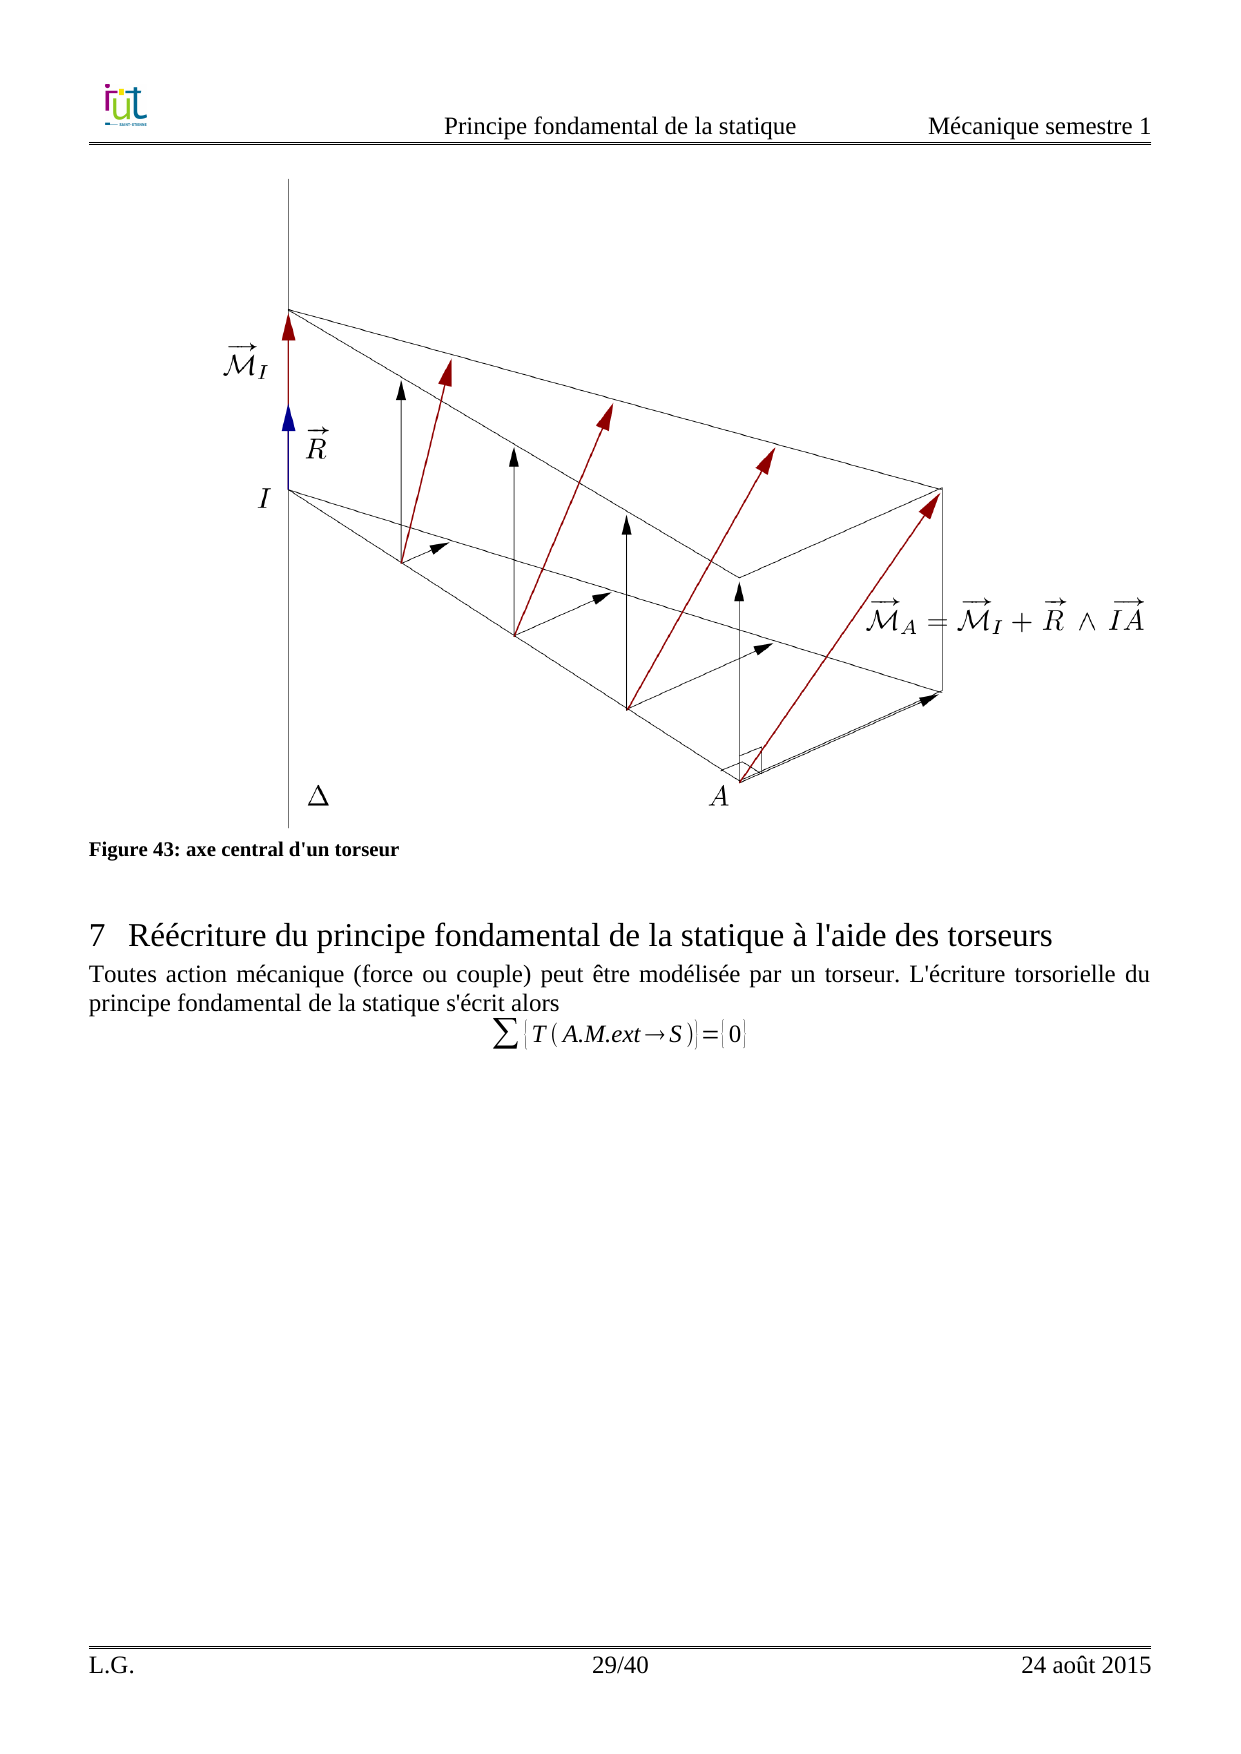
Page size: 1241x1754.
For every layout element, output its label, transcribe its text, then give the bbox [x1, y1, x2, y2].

picture [105, 84, 147, 126]
text Toutes action mécanique (force ou couple) peut être modélisée par un torseur. L'écriture torsorielle du principe fondamental de la statique s'écrit alors [89, 959, 1151, 1017]
subtitle Réécriture du principe fondamental de la statique à l'aide des torseurs [89, 915, 1151, 953]
picture [88, 157, 1152, 838]
text Figure 43: axe central d'un torseur [89, 838, 1151, 861]
